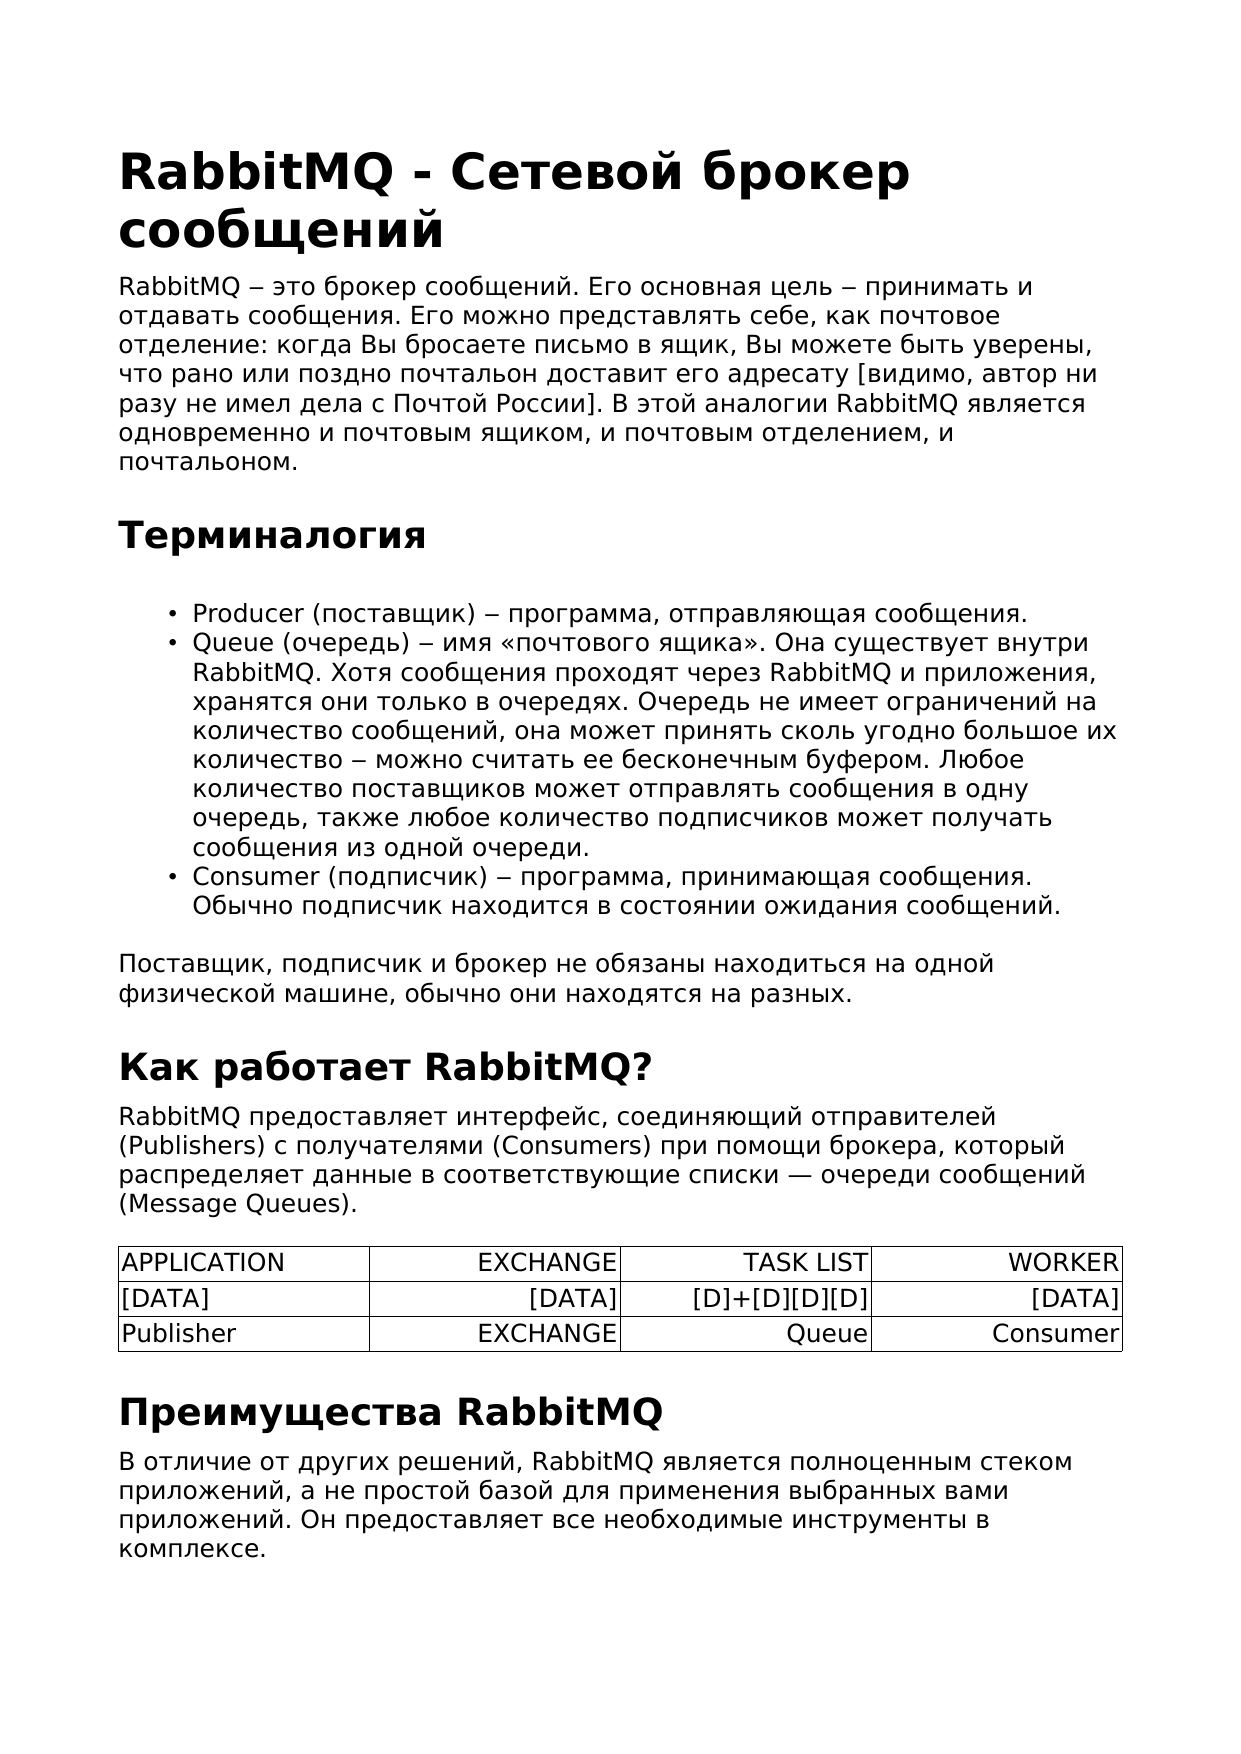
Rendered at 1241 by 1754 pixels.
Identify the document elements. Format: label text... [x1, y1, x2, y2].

table_cell EXCHANGE [370, 1317, 620, 1351]
table_cell [DATA] [872, 1282, 1122, 1316]
table_cell Publisher [119, 1317, 369, 1351]
table_cell [DATA] [119, 1282, 369, 1316]
list Consumer (подписчик) ‒ программа, принимающая сообщения. Обычно подписчик находится в состоянии ожидания сообщений. [177, 862, 1122, 920]
subtitle Преимущества RabbitMQ [118, 1391, 1122, 1434]
list Queue (очередь) ‒ имя «почтового ящика». Она существует внутри RabbitMQ. Хотя сообщения проходят через RabbitMQ и приложения, хранятся они только в очередях. Очередь не имеет ограничений на количество сообщений, она может принять сколь угодно большое их количество ‒ можно считать ее бесконечным буфером. Любое количество поставщиков может отправлять сообщения в одну очередь, также любое количество подписчиков может получать сообщения из одной очереди. [177, 628, 1122, 862]
text В отличие от других решений, RabbitMQ является полноценным стеком приложений, а не простой базой для применения выбранных вами приложений. Он предоставляет все необходимые инструменты в комплексе. [118, 1447, 1122, 1564]
list Producer (поставщик) ‒ программа, отправляющая сообщения. [177, 599, 1122, 628]
text RabbitMQ ‒ это брокер сообщений. Его основная цель ‒ принимать и отдавать сообщения. Его можно представлять себе, как почтовое отделение: когда Вы бросаете письмо в ящик, Вы можете быть уверены, что рано или поздно почтальон доставит его адресату [видимо, автор ни разу не имел дела с Почтой России]. В этой аналогии RabbitMQ является одновременно и почтовым ящиком, и почтовым отделением, и почтальоном. [118, 272, 1122, 476]
table_header WORKER [872, 1247, 1122, 1281]
table_cell [D]+[D][D][D] [621, 1282, 871, 1316]
subtitle RabbitMQ - Сетевой брокер сообщений [118, 143, 1122, 259]
text Поставщик, подписчик и брокер не обязаны находиться на одной физической машине, обычно они находятся на разных. [118, 950, 1122, 1008]
table_cell [DATA] [370, 1282, 620, 1316]
text RabbitMQ предоставляет интерфейс, соединяющий отправителей (Publishers) с получателями (Consumers) при помощи брокера, который распределяет данные в соответствующие списки — очереди сообщений (Message Queues). [118, 1102, 1122, 1218]
table_cell Queue [621, 1317, 871, 1351]
subtitle Терминалогия [118, 514, 1122, 557]
table_header EXCHANGE [370, 1247, 620, 1281]
subtitle Как работает RabbitMQ? [118, 1046, 1122, 1089]
table_cell Consumer [872, 1317, 1122, 1351]
table_header TASK LIST [621, 1247, 871, 1281]
table_header APPLICATION [119, 1247, 369, 1281]
